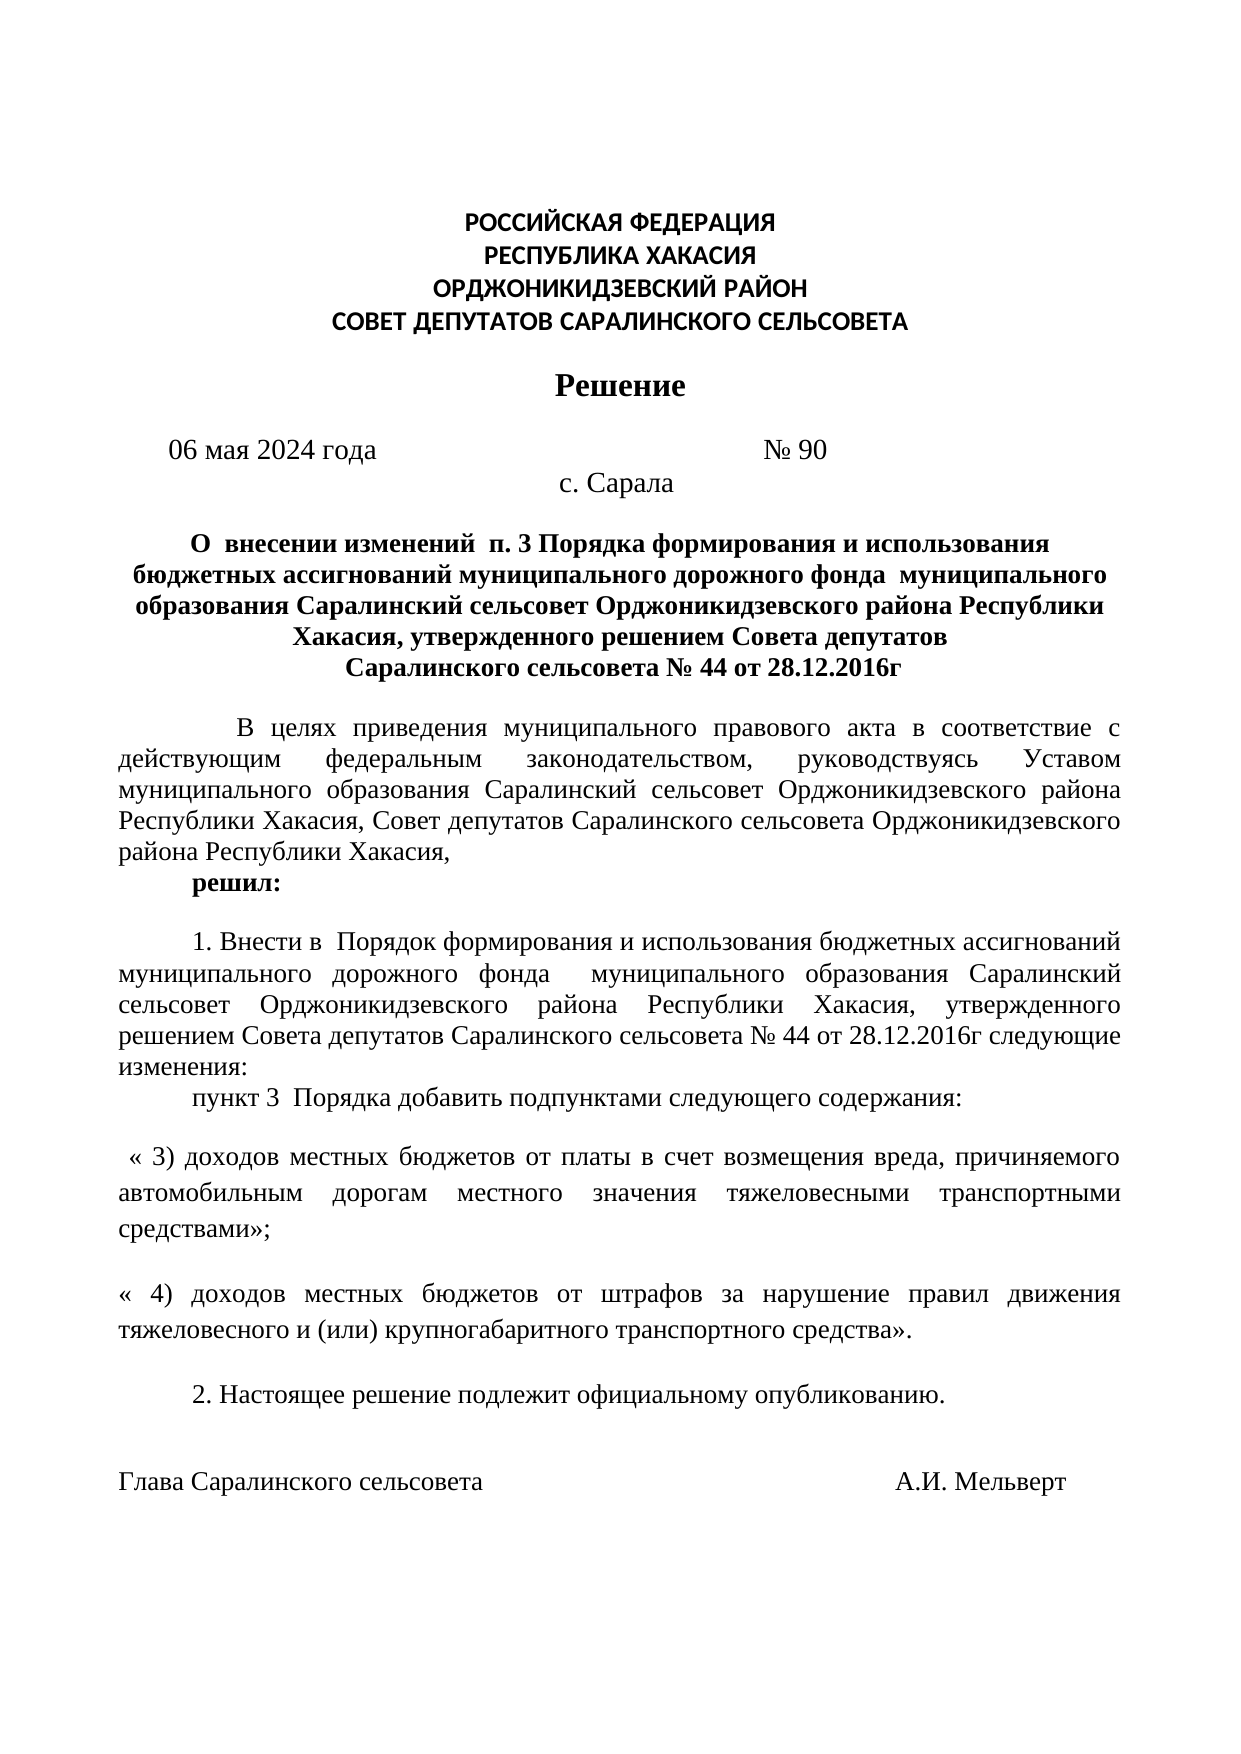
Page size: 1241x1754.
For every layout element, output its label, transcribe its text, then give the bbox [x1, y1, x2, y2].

text 2. Настоящее решение подлежит официальному опубликованию. [118, 1378, 1122, 1409]
text « 3) доходов местных бюджетов от платы в счет возмещения вреда, причиняемого автомобильным дорогам местного значения тяжеловесными транспортными средствами»; [118, 1140, 1122, 1243]
text пункт 3 Порядка добавить подпунктами следующего содержания: [118, 1081, 1122, 1112]
text 06 мая 2024 года № 90 [118, 432, 1122, 465]
text 1. Внести в Порядок формирования и использования бюджетных ассигнований муниципального дорожного фонда муниципального образования Саралинский сельсовет Орджоникидзевского района Республики Хакасия, утвержденного решением Совета депутатов Саралинского сельсовета № 44 от 28.12.2016г следующие изменения: [118, 926, 1122, 1081]
text Решение [118, 365, 1122, 404]
text РОССИЙСКАЯ ФЕДЕРАЦИЯ [118, 205, 1122, 238]
text с. Сарала [118, 465, 1122, 499]
text В целях приведения муниципального правового акта в соответствие с действующим федеральным законодательством, руководствуясь Уставом муниципального образования Саралинский сельсовет Орджоникидзевского района Республики Хакасия, Совет депутатов Саралинского сельсовета Орджоникидзевского района Республики Хакасия, [118, 711, 1122, 866]
text Саралинского сельсовета № 44 от 28.12.2016г [118, 651, 1122, 683]
text РЕСПУБЛИКА ХАКАСИЯ [118, 238, 1122, 271]
text О внесении изменений п. 3 Порядка формирования и использования бюджетных ассигнований муниципального дорожного фонда муниципального образования Саралинский сельсовет Орджоникидзевского района Республики Хакасия, утвержденного решением Совета депутатов [118, 527, 1122, 651]
text « 4) доходов местных бюджетов от штрафов за нарушение правил движения тяжеловесного и (или) крупногабаритного транспортного средства». [118, 1277, 1122, 1344]
text решил: [118, 866, 1122, 897]
text ОРДЖОНИКИДЗЕВСКИЙ РАЙОН [118, 271, 1122, 304]
text СОВЕТ ДЕПУТАТОВ САРАЛИНСКОГО СЕЛЬСОВЕТА [118, 304, 1122, 337]
text Глава Саралинского сельсовета А.И. Мельверт [118, 1465, 1122, 1496]
